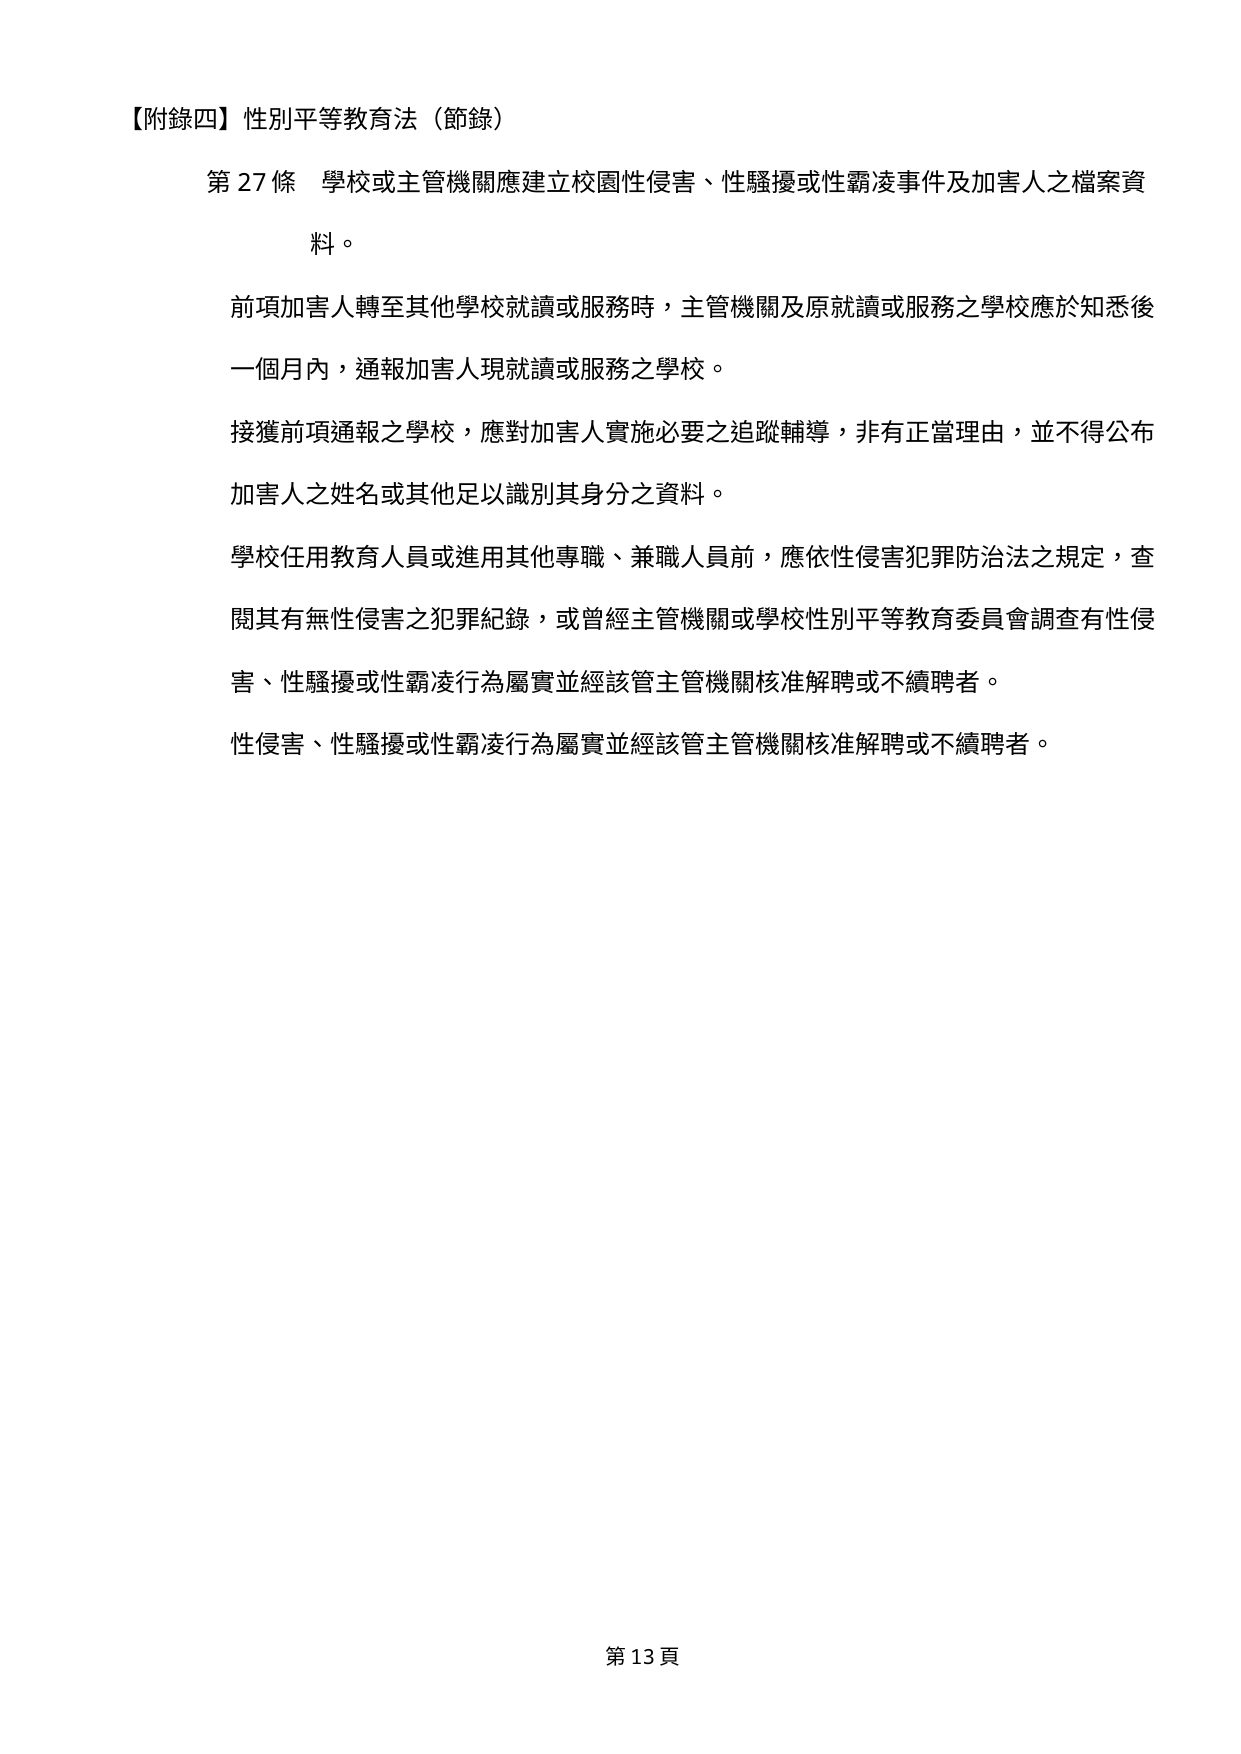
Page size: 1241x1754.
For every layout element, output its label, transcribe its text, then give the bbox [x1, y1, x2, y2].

text 【附錄四】性別平等教育法（節錄） [118, 76, 1167, 139]
text 第27條 學校或主管機關應建立校園性侵害、性騷擾或性霸凌事件及加害人之檔案資料。 [207, 139, 1167, 264]
text 學校任用教育人員或進用其他專職、兼職人員前，應依性侵害犯罪防治法之規定，查閱其有無性侵害之犯罪紀錄，或曾經主管機關或學校性別平等教育委員會調查有性侵害、性騷擾或性霸凌行為屬實並經該管主管機關核准解聘或不續聘者。 [231, 514, 1167, 701]
text 性侵害、性騷擾或性霸凌行為屬實並經該管主管機關核准解聘或不續聘者。 [231, 701, 1167, 764]
text 接獲前項通報之學校，應對加害人實施必要之追蹤輔導，非有正當理由，並不得公布加害人之姓名或其他足以識別其身分之資料。 [231, 389, 1167, 514]
text 前項加害人轉至其他學校就讀或服務時，主管機關及原就讀或服務之學校應於知悉後一個月內，通報加害人現就讀或服務之學校。 [231, 264, 1167, 389]
